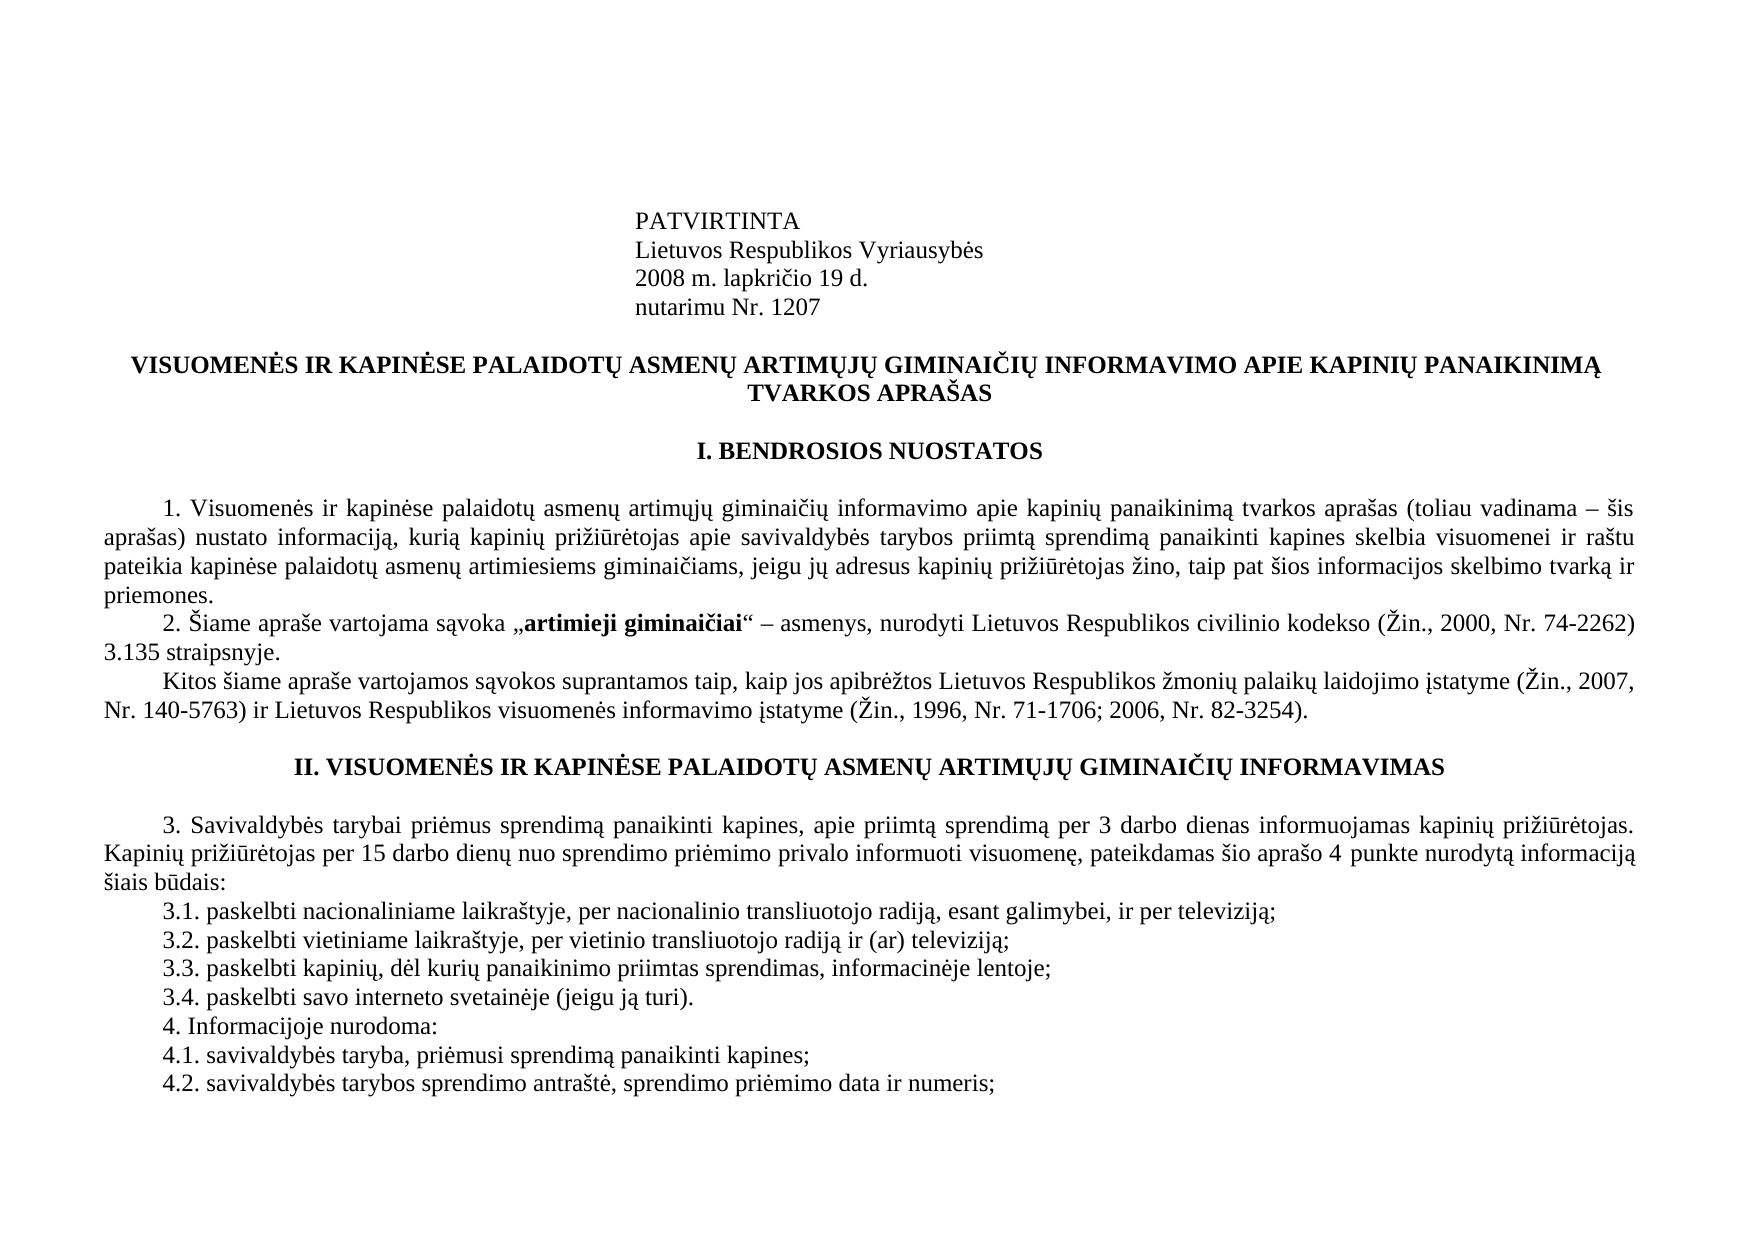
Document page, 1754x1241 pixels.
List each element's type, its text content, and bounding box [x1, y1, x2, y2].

text Lietuvos Respublikos Vyriausybės [103, 235, 1636, 263]
text Kitos šiame apraše vartojamos sąvokos suprantamos taip, kaip jos apibrėžtos Lietuvos Respublikos žmonių palaikų laidojimo įstatyme (Žin., 2007, Nr. 140-5763) ir Lietuvos Respublikos visuomenės informavimo įstatyme (Žin., 1996, Nr. 71-1706; 2006, Nr. 82-3254). [103, 666, 1636, 723]
text 4. Informacijoje nurodoma: [103, 1011, 1636, 1040]
text 2. Šiame apraše vartojama sąvoka „artimieji giminaičiai“ – asmenys, nurodyti Lietuvos Respublikos civilinio kodekso (Žin., 2000, Nr. 74-2262) 3.135 straipsnyje. [103, 608, 1636, 666]
text Patvirtinta [103, 206, 1636, 235]
text 3.2. paskelbti vietiniame laikraštyje, per vietinio transliuotojo radiją ir (ar) televiziją; [103, 925, 1636, 953]
text 3. Savivaldybės tarybai priėmus sprendimą panaikinti kapines, apie priimtą sprendimą per 3 darbo dienas informuojamas kapinių prižiūrėtojas. Kapinių prižiūrėtojas per 15 darbo dienų nuo sprendimo priėmimo privalo informuoti visuomenę, pateikdamas šio aprašo 4 punkte nurodytą informaciją šiais būdais: [103, 810, 1636, 896]
text 3.3. paskelbti kapinių, dėl kurių panaikinimo priimtas sprendimas, informacinėje lentoje; [103, 953, 1636, 982]
text I. BENDROSIOS NUOSTATOS [103, 436, 1636, 465]
text 3.4. paskelbti savo interneto svetainėje (jeigu ją turi). [103, 982, 1636, 1011]
text II. VISUOMENĖS IR KAPINĖSE PALAIDOTŲ ASMENŲ ARTIMŲJŲ GIMINAIČIŲ INFORMAVIMAS [103, 752, 1636, 781]
text 4.2. savivaldybės tarybos sprendimo antraštė, sprendimo priėmimo data ir numeris; [103, 1068, 1636, 1097]
text 2008 m. lapkričio 19 d. [103, 263, 1636, 292]
text 3.1. paskelbti nacionaliniame laikraštyje, per nacionalinio transliuotojo radiją, esant galimybei, ir per televiziją; [103, 896, 1636, 925]
text nutarimu Nr. 1207 [103, 292, 1636, 321]
text 4.1. savivaldybės taryba, priėmusi sprendimą panaikinti kapines; [103, 1040, 1636, 1068]
text 1. Visuomenės ir kapinėse palaidotų asmenų artimųjų giminaičių informavimo apie kapinių panaikinimą tvarkos aprašas (toliau vadinama – šis aprašas) nustato informaciją, kurią kapinių prižiūrėtojas apie savivaldybės tarybos priimtą sprendimą panaikinti kapines skelbia visuomenei ir raštu pateikia kapinėse palaidotų asmenų artimiesiems giminaičiams, jeigu jų adresus kapinių prižiūrėtojas žino, taip pat šios informacijos skelbimo tvarką ir priemones. [103, 493, 1636, 608]
text VISUOMENĖS IR KAPINĖSE PALAIDOTŲ ASMENŲ ARTIMŲJŲ GIMINAIČIŲ INFORMAVIMO APIE KAPINIŲ PANAIKINIMĄ TVARKOS APRAŠAS [103, 350, 1636, 407]
